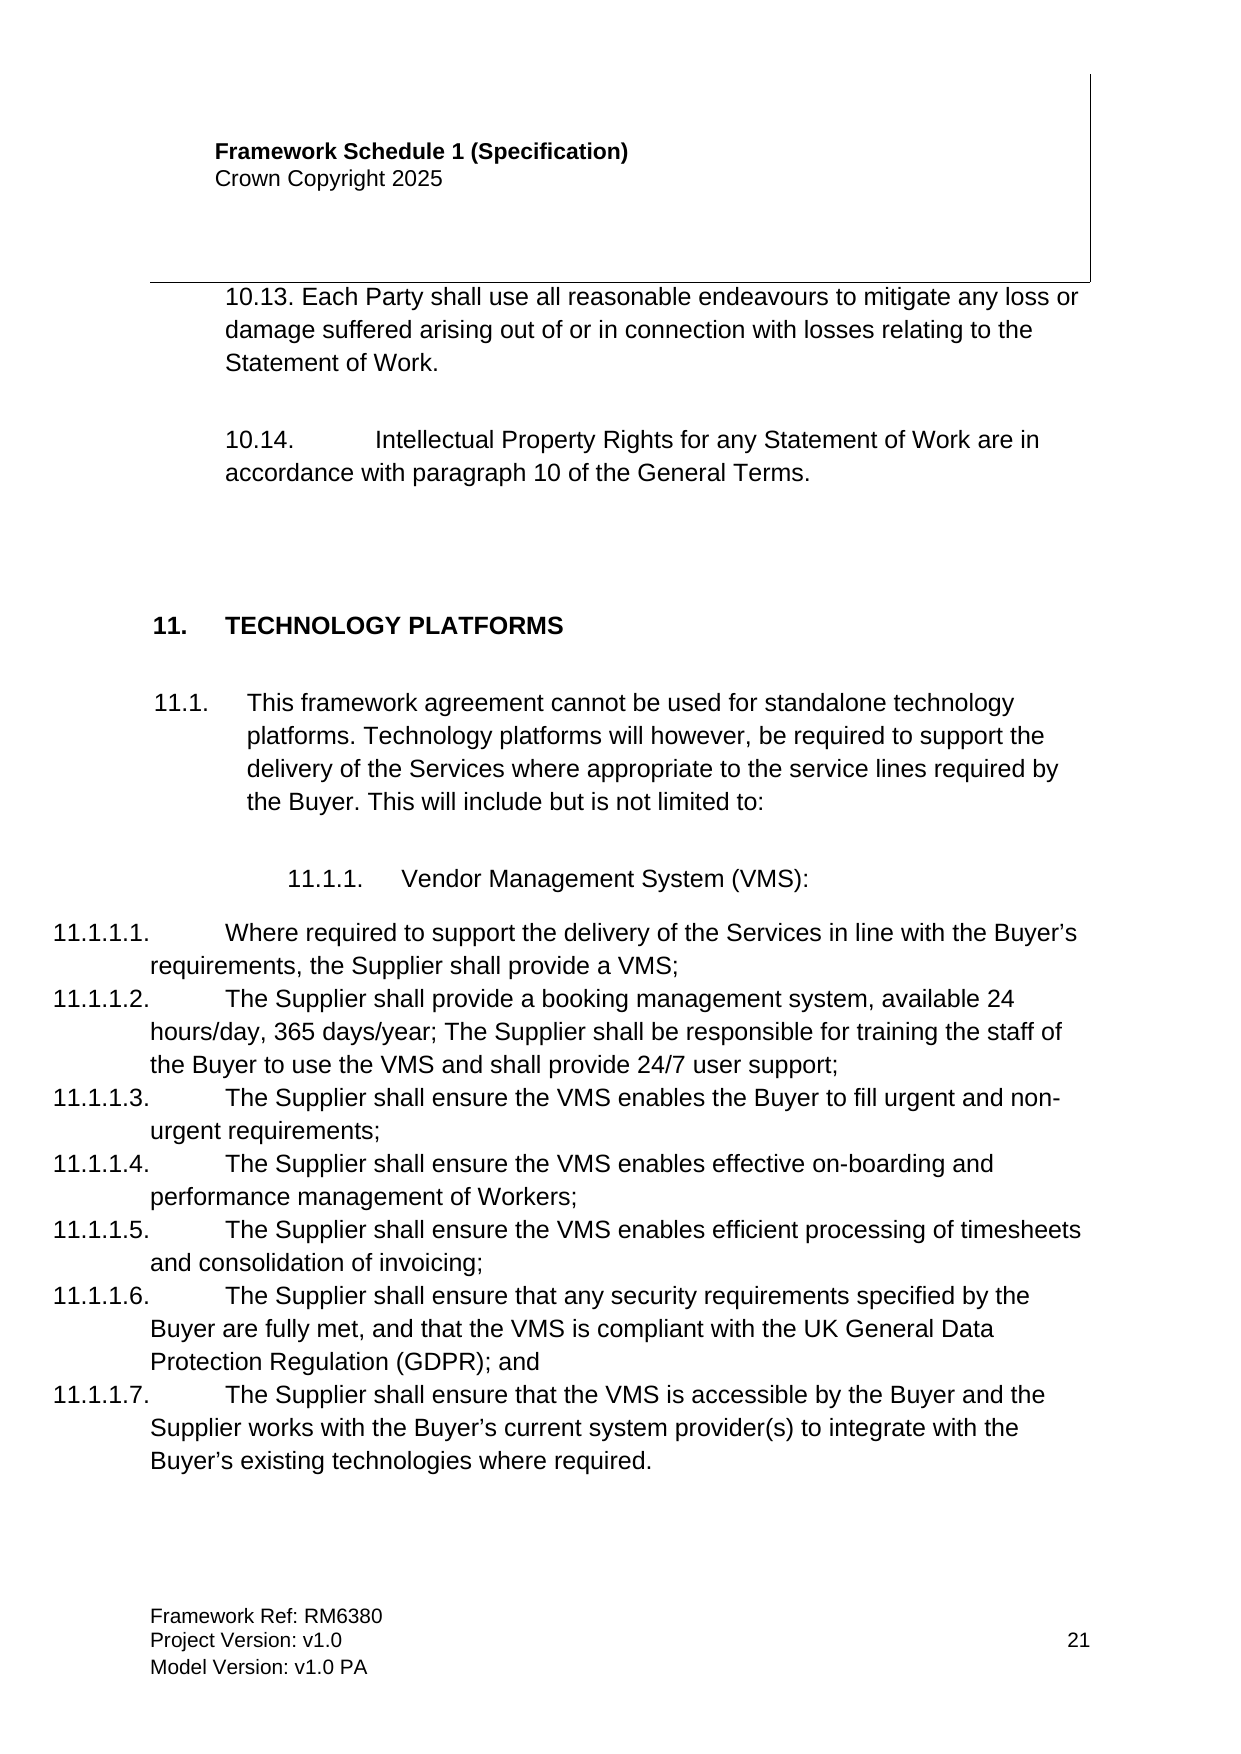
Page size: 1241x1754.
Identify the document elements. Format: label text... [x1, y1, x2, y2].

list The Supplier shall ensure the VMS enables efficient processing of timesheets and consolidation of invoicing; [150, 1215, 1084, 1277]
list The Supplier shall ensure the VMS enables effective on-boarding and performance management of Workers; [150, 1149, 1084, 1211]
list This framework agreement cannot be used for standalone technology platforms. Technology platforms will however, be required to support the delivery of the Services where appropriate to the service lines required by the Buyer. This will include but is not limited to: [209, 688, 1090, 816]
list The Supplier shall ensure that any security requirements specified by the Buyer are fully met, and that the VMS is compliant with the UK General Data Protection Regulation (GDPR); and [150, 1281, 1084, 1376]
list The Supplier shall ensure the VMS enables the Buyer to fill urgent and non-urgent requirements; [150, 1083, 1084, 1145]
list The Supplier shall provide a booking management system, available 24 hours/day, 365 days/year; The Supplier shall be responsible for training the staff of the Buyer to use the VMS and shall provide 24/7 user support; [150, 984, 1084, 1079]
list Where required to support the delivery of the Services in line with the Buyer’s requirements, the Supplier shall provide a VMS; [150, 918, 1084, 979]
list The Supplier shall ensure that the VMS is accessible by the Buyer and the Supplier works with the Buyer’s current system provider(s) to integrate with the Buyer’s existing technologies where required. [150, 1380, 1084, 1475]
list Vendor Management System (VMS): [363, 864, 1090, 893]
text 10.14. Intellectual Property Rights for any Statement of Work are in accordance with paragraph 10 of the General Terms. [225, 425, 1090, 487]
list TECHNOLOGY PLATFORMS [187, 611, 1090, 640]
text 10.13. Each Party shall use all reasonable endeavours to mitigate any loss or damage suffered arising out of or in connection with losses relating to the Statement of Work. [225, 282, 1090, 377]
